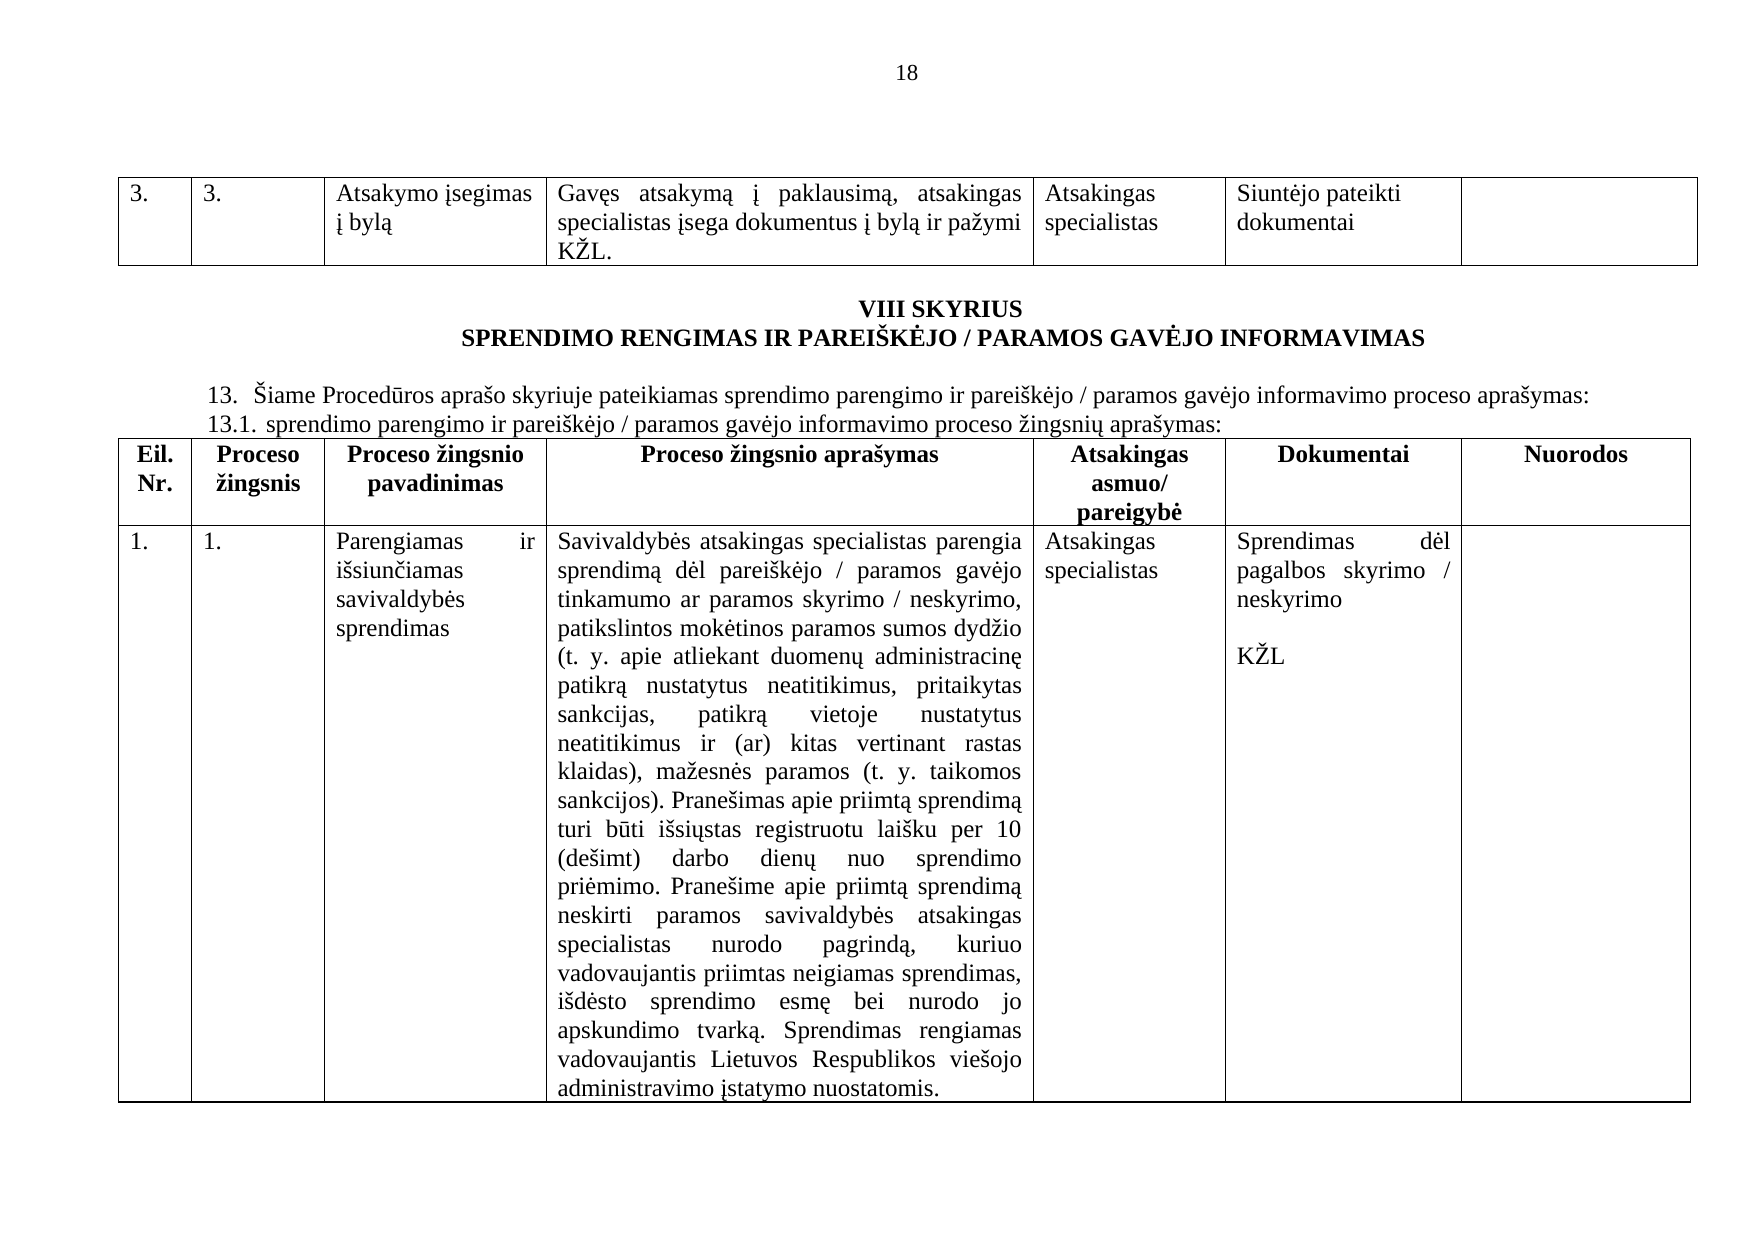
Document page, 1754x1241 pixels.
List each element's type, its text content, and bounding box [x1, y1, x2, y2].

text SPRENDIMO RENGIMAS IR PAREIŠKĖJO / PARAMOS GAVĖJO INFORMAVIMAS [118, 323, 1695, 352]
table_header Atsakingas asmuo/ pareigybė [1034, 439, 1225, 525]
table_cell 3. [119, 178, 191, 264]
table_cell 1. [192, 526, 324, 1101]
text VIII SKYRIUS [118, 294, 1695, 323]
table_cell 3. [192, 178, 324, 264]
table_cell Atsakymo įsegimas į bylą [325, 178, 546, 264]
table_header Proceso žingsnio aprašymas [547, 439, 1033, 525]
table_header Eil. Nr. [119, 439, 191, 525]
table_cell [1462, 178, 1697, 264]
table_cell Parengiamas ir išsiunčiamas savivaldybės sprendimas [325, 526, 546, 1101]
table_header Nuorodos [1462, 439, 1690, 525]
text 13.1. sprendimo parengimo ir pareiškėjo / paramos gavėjo informavimo proceso žingsnių aprašymas: [118, 409, 1695, 438]
table_header Dokumentai [1226, 439, 1461, 525]
table_header Proceso žingsnis [192, 439, 324, 525]
table_cell Siuntėjo pateikti dokumentai [1226, 178, 1461, 264]
table_cell Savivaldybės atsakingas specialistas parengia sprendimą dėl pareiškėjo / paramos gavėjo tinkamumo ar paramos skyrimo / neskyrimo, patikslintos mokėtinos paramos sumos dydžio (t. y. apie atliekant duomenų administracinę patikrą nustatytus neatitikimus, pritaikytas sankcijas, patikrą vietoje nustatytus neatitikimus ir (ar) kitas vertinant rastas klaidas), mažesnės paramos (t. y. taikomos sankcijos). Pranešimas apie priimtą sprendimą turi būti išsiųstas registruotu laišku per 10 (dešimt) darbo dienų nuo sprendimo priėmimo. Pranešime apie priimtą sprendimą neskirti paramos savivaldybės atsakingas specialistas nurodo pagrindą, kuriuo vadovaujantis priimtas neigiamas sprendimas, išdėsto sprendimo esmę bei nurodo jo apskundimo tvarką. Sprendimas rengiamas vadovaujantis Lietuvos Respublikos viešojo administravimo įstatymo nuostatomis. [547, 526, 1033, 1101]
table_cell Atsakingas specialistas [1034, 526, 1225, 1101]
table_header Proceso žingsnio pavadinimas [325, 439, 546, 525]
text 13. Šiame Procedūros aprašo skyriuje pateikiamas sprendimo parengimo ir pareiškėjo / paramos gavėjo informavimo proceso aprašymas: [118, 381, 1695, 409]
table_cell Gavęs atsakymą į paklausimą, atsakingas specialistas įsega dokumentus į bylą ir pažymi KŽL. [547, 178, 1033, 264]
table_cell [1462, 526, 1690, 1101]
table_cell Atsakingas specialistas [1034, 178, 1225, 264]
table_cell 1. [119, 526, 191, 1101]
table_cell Sprendimas dėl pagalbos skyrimo / neskyrimo KŽL [1226, 526, 1461, 1101]
